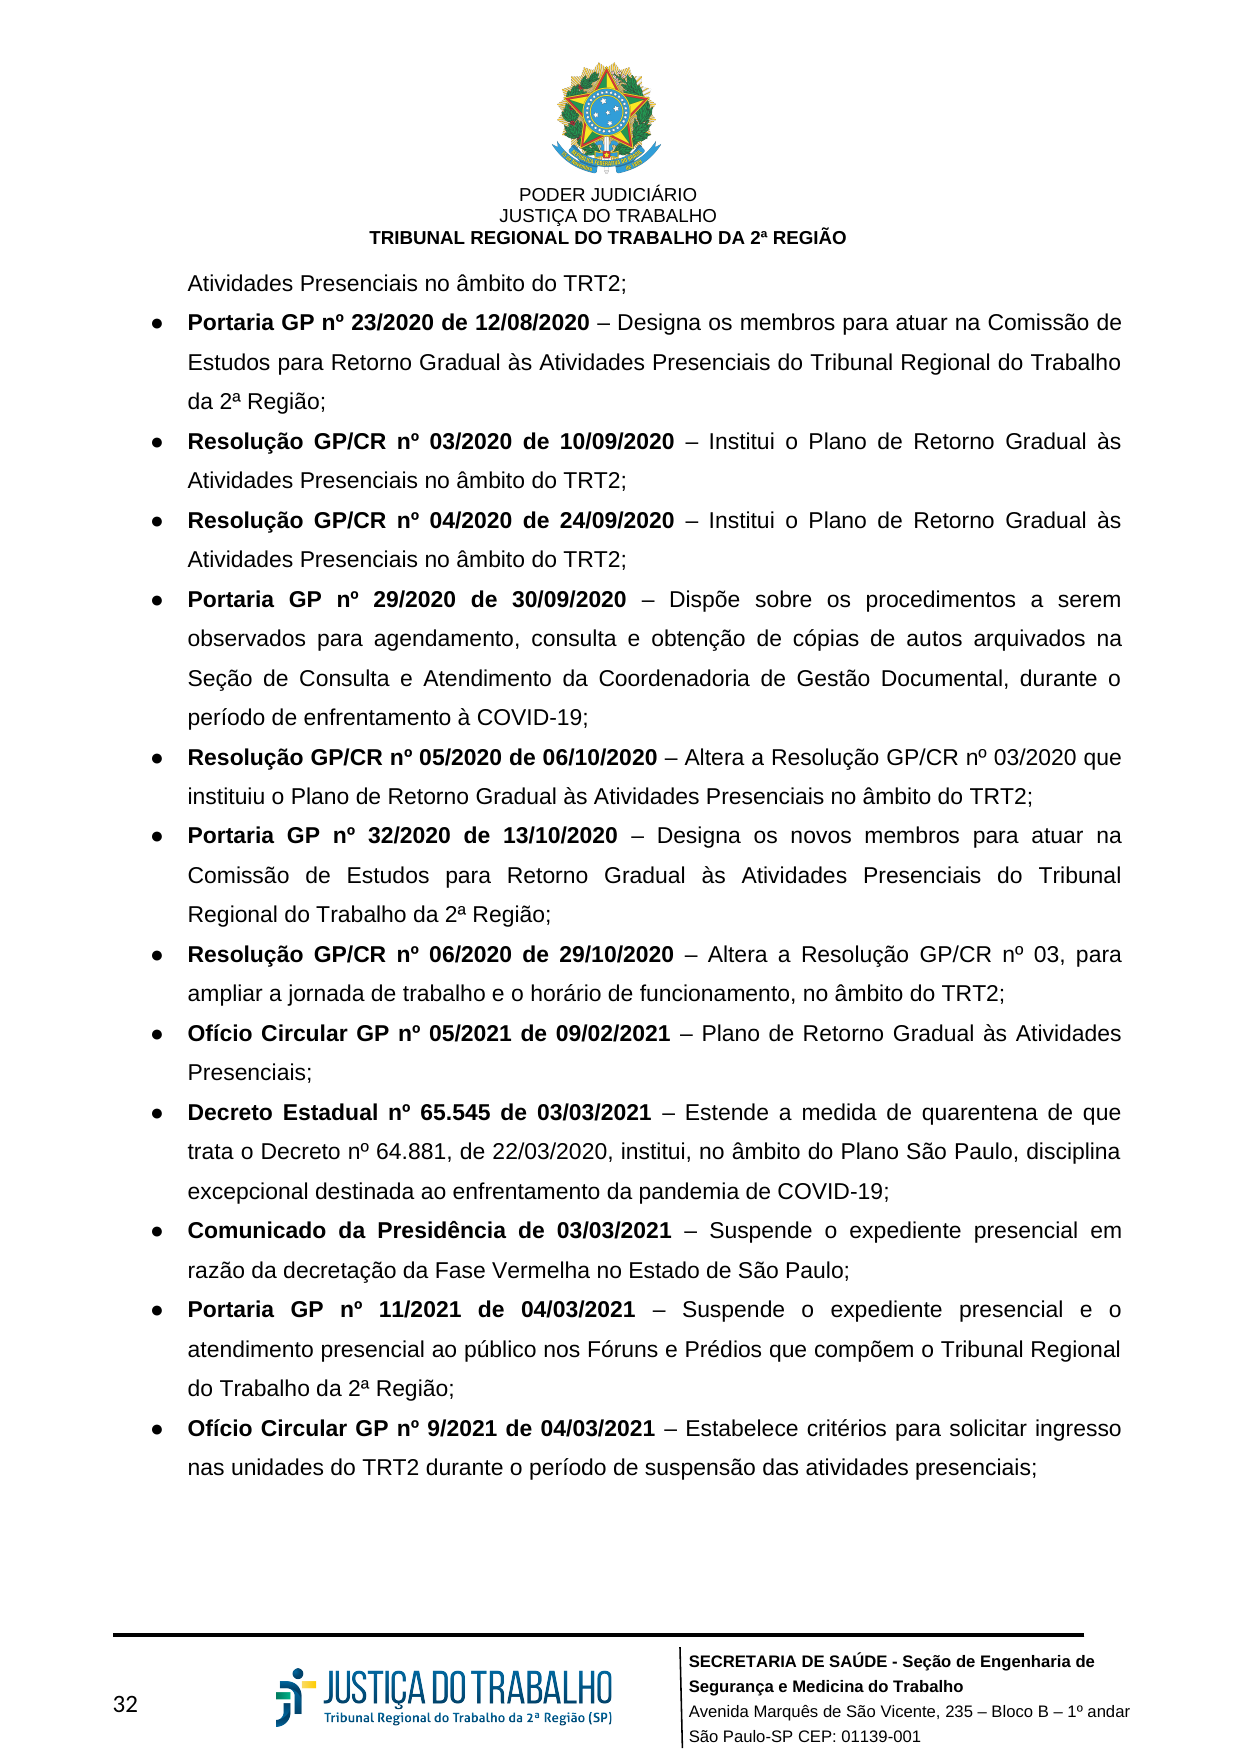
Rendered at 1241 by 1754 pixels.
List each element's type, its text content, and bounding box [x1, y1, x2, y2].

list Portaria GP nº 23/2020 de 12/08/2020 – Designa os membros para atuar na Comissão de Estudos para Retorno Gradual às Atividades Presenciais do Tribunal Regional do Trabalho da 2ª Região; [150, 309, 1122, 414]
list Portaria GP nº 29/2020 de 30/09/2020 – Dispõe sobre os procedimentos a serem observados para agendamento, consulta e obtenção de cópias de autos arquivados na Seção de Consulta e Atendimento da Coordenadoria de Gestão Documental, durante o período de enfrentamento à COVID-19; [150, 586, 1122, 730]
list Resolução GP/CR nº 05/2020 de 06/10/2020 – Altera a Resolução GP/CR nº 03/2020 que instituiu o Plano de Retorno Gradual às Atividades Presenciais no âmbito do TRT2; [150, 743, 1122, 809]
list Resolução GP/CR nº 03/2020 de 10/09/2020 – Institui o Plano de Retorno Gradual às Atividades Presenciais no âmbito do TRT2; [150, 428, 1122, 493]
list Portaria GP nº 11/2021 de 04/03/2021 – Suspende o expediente presencial e o atendimento presencial ao público nos Fóruns e Prédios que compõem o Tribunal Regional do Trabalho da 2ª Região; [150, 1296, 1122, 1402]
list Atividades Presenciais no âmbito do TRT2; [150, 270, 1122, 296]
picture [551, 62, 662, 174]
list Portaria GP nº 32/2020 de 13/10/2020 – Designa os novos membros para atuar na Comissão de Estudos para Retorno Gradual às Atividades Presenciais do Tribunal Regional do Trabalho da 2ª Região; [150, 822, 1122, 928]
list Resolução GP/CR nº 06/2020 de 29/10/2020 – Altera a Resolução GP/CR nº 03, para ampliar a jornada de trabalho e o horário de funcionamento, no âmbito do TRT2; [150, 941, 1122, 1007]
list Resolução GP/CR nº 04/2020 de 24/09/2020 – Institui o Plano de Retorno Gradual às Atividades Presenciais no âmbito do TRT2; [150, 507, 1122, 572]
list Comunicado da Presidência de 03/03/2021 – Suspende o expediente presencial em razão da decretação da Fase Vermelha no Estado de São Paulo; [150, 1217, 1122, 1283]
list Decreto Estadual nº 65.545 de 03/03/2021 – Estende a medida de quarentena de que trata o Decreto nº 64.881, de 22/03/2020, institui, no âmbito do Plano São Paulo, disciplina excepcional destinada ao enfrentamento da pandemia de COVID-19; [150, 1099, 1122, 1204]
list Ofício Circular GP nº 9/2021 de 04/03/2021 – Estabelece critérios para solicitar ingresso nas unidades do TRT2 durante o período de suspensão das atividades presenciais; [150, 1415, 1122, 1481]
list Ofício Circular GP nº 05/2021 de 09/02/2021 – Plano de Retorno Gradual às Atividades Presenciais; [150, 1020, 1122, 1086]
picture [276, 1668, 612, 1727]
